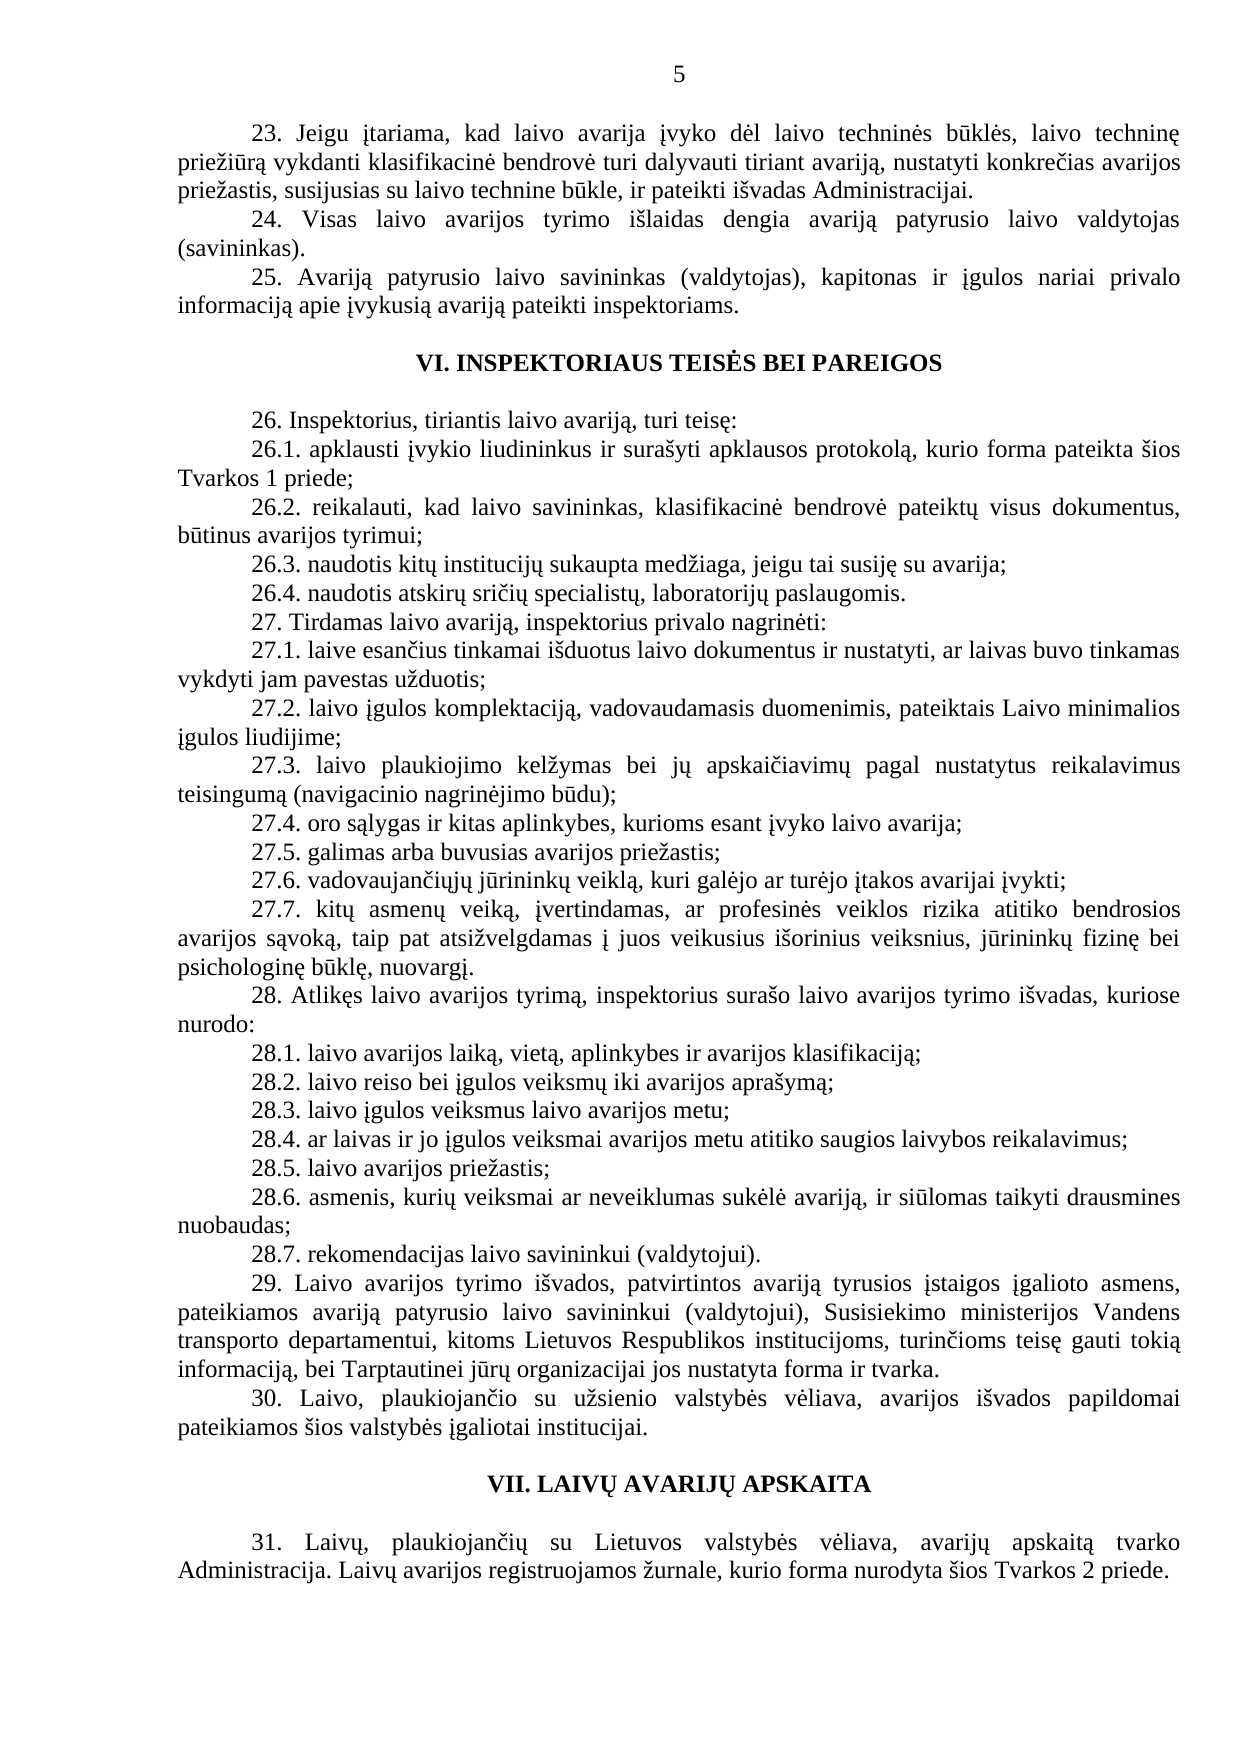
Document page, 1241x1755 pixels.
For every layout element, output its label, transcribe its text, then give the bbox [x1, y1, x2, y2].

text 25. Avariją patyrusio laivo savininkas (valdytojas), kapitonas ir įgulos nariai privalo informaciją apie įvykusią avariją pateikti inspektoriams. [177, 262, 1181, 319]
text 27.1. laive esančius tinkamai išduotus laivo dokumentus ir nustatyti, ar laivas buvo tinkamas vykdyti jam pavestas užduotis; [177, 636, 1181, 693]
text 28.3. laivo įgulos veiksmus laivo avarijos metu; [177, 1096, 1181, 1124]
text 28.4. ar laivas ir jo įgulos veiksmai avarijos metu atitiko saugios laivybos reikalavimus; [177, 1124, 1181, 1153]
text 28.6. asmenis, kurių veiksmai ar neveiklumas sukėlė avariją, ir siūlomas taikyti drausmines nuobaudas; [177, 1182, 1181, 1239]
text 27.5. galimas arba buvusias avarijos priežastis; [177, 837, 1181, 866]
text VII. LAIVŲ AVARIJŲ APSKAITA [177, 1469, 1181, 1498]
text 27.3. laivo plaukiojimo kelžymas bei jų apskaičiavimų pagal nustatytus reikalavimus teisingumą (navigacinio nagrinėjimo būdu); [177, 751, 1181, 808]
text 26. Inspektorius, tiriantis laivo avariją, turi teisę: [177, 406, 1181, 434]
text 27.2. laivo įgulos komplektaciją, vadovaudamasis duomenimis, pateiktais Laivo minimalios įgulos liudijime; [177, 693, 1181, 751]
text 28. Atlikęs laivo avarijos tyrimą, inspektorius surašo laivo avarijos tyrimo išvadas, kuriose nurodo: [177, 981, 1181, 1038]
text 31. Laivų, plaukiojančių su Lietuvos valstybės vėliava, avarijų apskaitą tvarko Administracija. Laivų avarijos registruojamos žurnale, kurio forma nurodyta šios Tvarkos 2 priede. [177, 1527, 1181, 1584]
text 28.2. laivo reiso bei įgulos veiksmų iki avarijos aprašymą; [177, 1067, 1181, 1096]
text 26.1. apklausti įvykio liudininkus ir surašyti apklausos protokolą, kurio forma pateikta šios Tvarkos 1 priede; [177, 434, 1181, 492]
text 27.7. kitų asmenų veiką, įvertindamas, ar profesinės veiklos rizika atitiko bendrosios avarijos sąvoką, taip pat atsižvelgdamas į juos veikusius išorinius veiksnius, jūrininkų fizinę bei psichologinę būklę, nuovargį. [177, 894, 1181, 981]
text 28.1. laivo avarijos laiką, vietą, aplinkybes ir avarijos klasifikaciją; [177, 1038, 1181, 1067]
text 29. Laivo avarijos tyrimo išvados, patvirtintos avariją tyrusios įstaigos įgalioto asmens, pateikiamos avariją patyrusio laivo savininkui (valdytojui), Susisiekimo ministerijos Vandens transporto departamentui, kitoms Lietuvos Respublikos institucijoms, turinčioms teisę gauti tokią informaciją, bei Tarptautinei jūrų organizacijai jos nustatyta forma ir tvarka. [177, 1268, 1181, 1383]
text 27. Tirdamas laivo avariją, inspektorius privalo nagrinėti: [177, 607, 1181, 636]
text 26.2. reikalauti, kad laivo savininkas, klasifikacinė bendrovė pateiktų visus dokumentus, būtinus avarijos tyrimui; [177, 492, 1181, 549]
text 27.4. oro sąlygas ir kitas aplinkybes, kurioms esant įvyko laivo avarija; [177, 808, 1181, 837]
text VI. INSPEKTORIAUS TEISĖS BEI PAREIGOS [177, 348, 1181, 377]
text 28.7. rekomendacijas laivo savininkui (valdytojui). [177, 1239, 1181, 1268]
text 30. Laivo, plaukiojančio su užsienio valstybės vėliava, avarijos išvados papildomai pateikiamos šios valstybės įgaliotai institucijai. [177, 1383, 1181, 1441]
text 23. Jeigu įtariama, kad laivo avarija įvyko dėl laivo techninės būklės, laivo techninę priežiūrą vykdanti klasifikacinė bendrovė turi dalyvauti tiriant avariją, nustatyti konkrečias avarijos priežastis, susijusias su laivo technine būkle, ir pateikti išvadas Administracijai. [177, 118, 1181, 204]
text 24. Visas laivo avarijos tyrimo išlaidas dengia avariją patyrusio laivo valdytojas (savininkas). [177, 204, 1181, 262]
text 28.5. laivo avarijos priežastis; [177, 1153, 1181, 1182]
text 26.4. naudotis atskirų sričių specialistų, laboratorijų paslaugomis. [177, 578, 1181, 607]
text 26.3. naudotis kitų institucijų sukaupta medžiaga, jeigu tai susiję su avarija; [177, 549, 1181, 578]
text 27.6. vadovaujančiųjų jūrininkų veiklą, kuri galėjo ar turėjo įtakos avarijai įvykti; [177, 866, 1181, 894]
